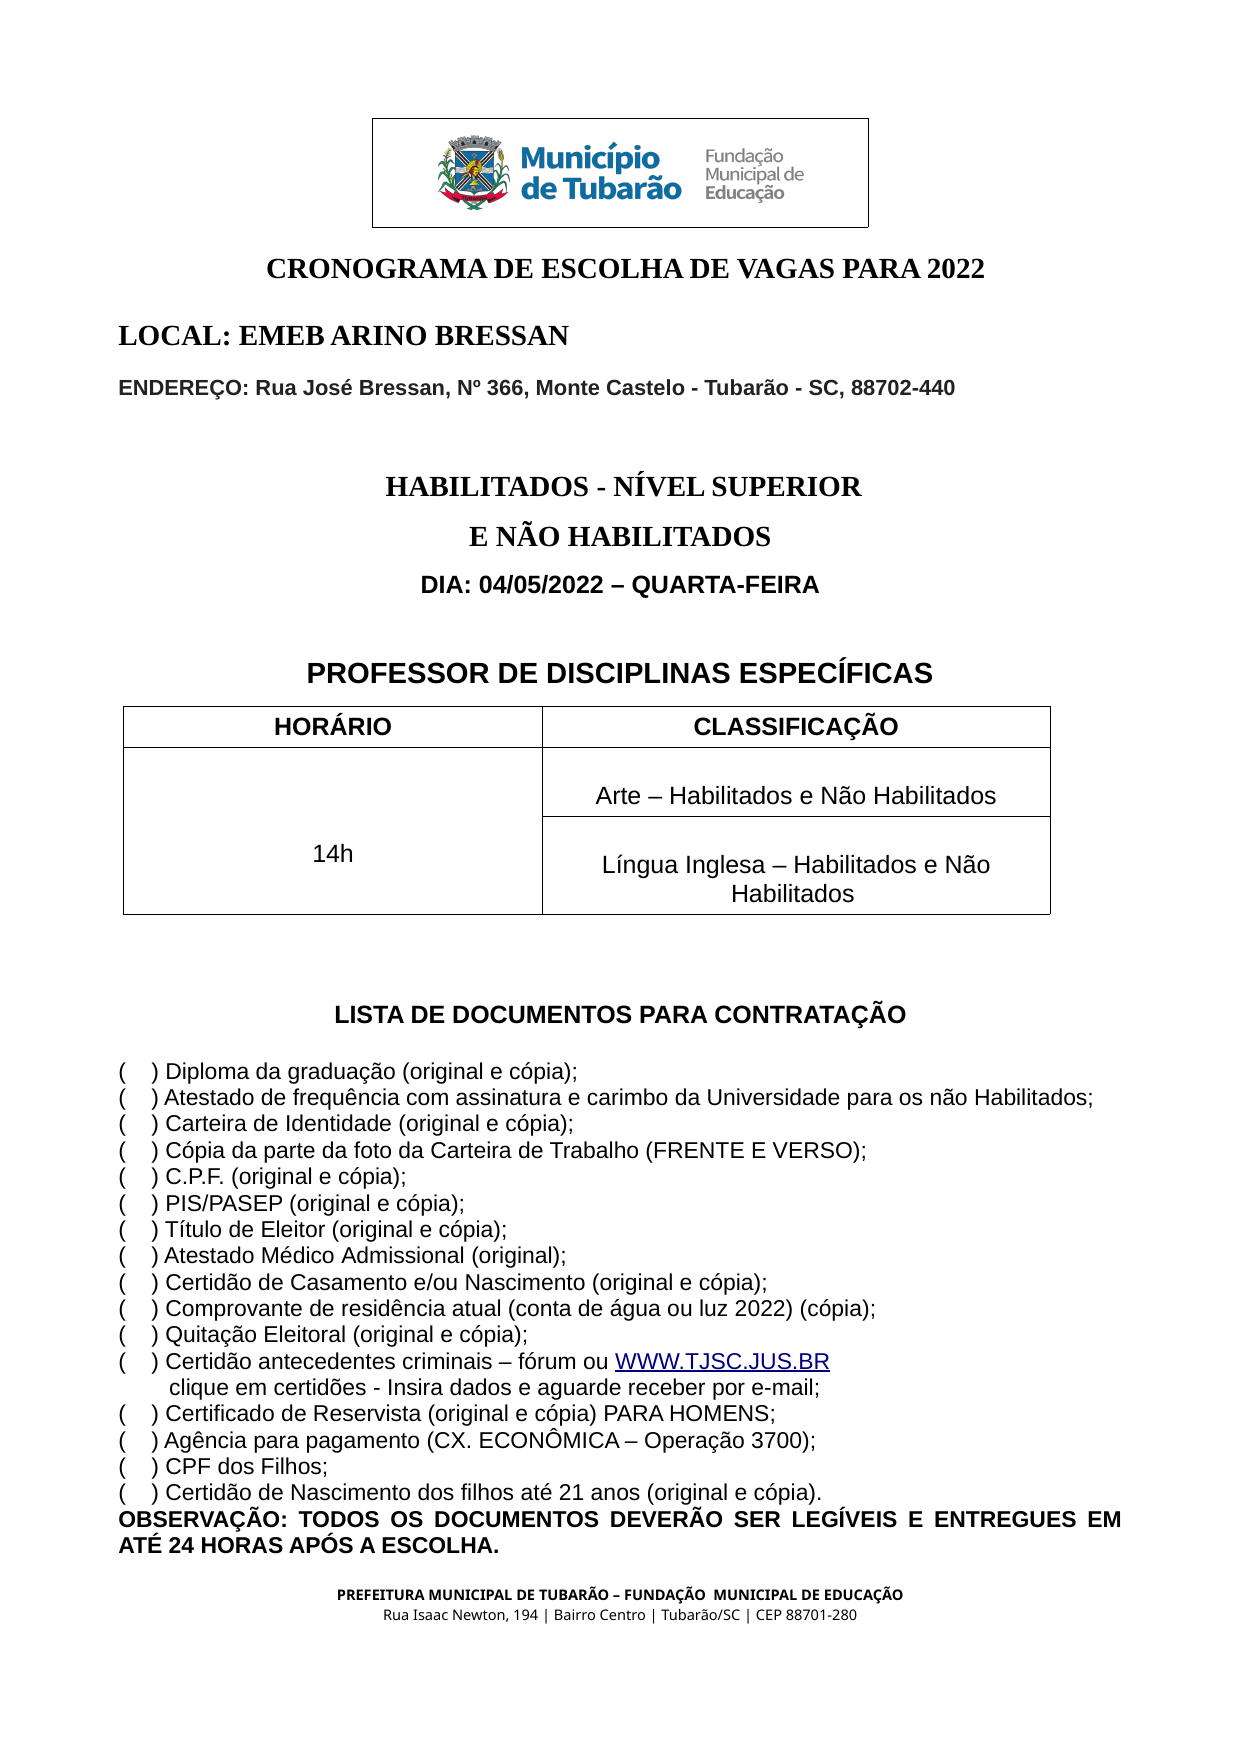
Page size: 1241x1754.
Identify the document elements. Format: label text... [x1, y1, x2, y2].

table_cell Arte – Habilitados e Não Habilitados [543, 748, 1050, 816]
table_header CLASSIFICAÇÃO [543, 707, 1050, 747]
text ( ) Atestado Médico Admissional (original); [118, 1242, 1122, 1268]
text ( ) CPF dos Filhos; [118, 1453, 1122, 1479]
text ( ) Atestado de frequência com assinatura e carimbo da Universidade para os não Habilitados; [118, 1084, 1122, 1110]
text ( ) Certidão antecedentes criminais – fórum ou WWW.TJSC.JUS.BR [118, 1348, 1122, 1374]
text ( ) Quitação Eleitoral (original e cópia); [118, 1321, 1122, 1348]
table_cell Língua Inglesa – Habilitados e Não Habilitados [543, 817, 1050, 914]
text ( ) Carteira de Identidade (original e cópia); [118, 1110, 1122, 1137]
text ( ) PIS/PASEP (original e cópia); [118, 1189, 1122, 1216]
list ENDEREÇO: Rua José Bressan, Nº 366, Monte Castelo - Tubarão - SC, 88702-440 [118, 368, 1122, 402]
text ( ) Diploma da graduação (original e cópia); [118, 1058, 1122, 1084]
text PROFESSOR DE DISCIPLINAS ESPECÍFICAS [118, 656, 1122, 689]
text ( ) Cópia da parte da foto da Carteira de Trabalho (FRENTE E VERSO); [118, 1137, 1122, 1163]
text ( ) Certidão de Casamento e/ou Nascimento (original e cópia); [118, 1268, 1122, 1295]
text ( ) Agência para pagamento (CX. ECONÔMICA – Operação 3700); [118, 1427, 1122, 1453]
text ( ) Comprovante de residência atual (conta de água ou luz 2022) (cópia); [118, 1295, 1122, 1321]
text OBSERVAÇÃO: TODOS OS DOCUMENTOS DEVERÃO SER LEGÍVEIS E ENTREGUES EM ATÉ 24 HORAS APÓS A ESCOLHA. [118, 1506, 1122, 1558]
list DIA: 04/05/2022 – QUARTA-FEIRA [118, 570, 1122, 598]
list HABILITADOS - NÍVEL SUPERIOR [118, 469, 1122, 503]
text ( ) Certificado de Reservista (original e cópia) PARA HOMENS; [118, 1400, 1122, 1427]
text CRONOGRAMA DE ESCOLHA DE VAGAS PARA 2022 [118, 251, 1122, 284]
list LOCAL: EMEB ARINO BRESSAN [118, 318, 1122, 352]
table_cell 14h [124, 748, 542, 914]
text clique em certidões - Insira dados e aguarde receber por e-mail; [118, 1374, 1122, 1400]
text Rua Isaac Newton, 194 | Bairro Centro | Tubarão/SC | CEP 88701-280 [118, 1605, 1122, 1624]
text ( ) Certidão de Nascimento dos filhos até 21 anos (original e cópia). [118, 1479, 1122, 1506]
table_header HORÁRIO [124, 707, 542, 747]
picture [373, 119, 868, 227]
text LISTA DE DOCUMENTOS PARA CONTRATAÇÃO [118, 1000, 1122, 1029]
text ( ) Título de Eleitor (original e cópia); [118, 1216, 1122, 1242]
list E NÃO HABILITADOS [118, 519, 1122, 553]
text PREFEITURA MUNICIPAL DE TUBARÃO – FUNDAÇÃO MUNICIPAL DE EDUCAÇÃO [118, 1585, 1122, 1605]
text ( ) C.P.F. (original e cópia); [118, 1163, 1122, 1189]
